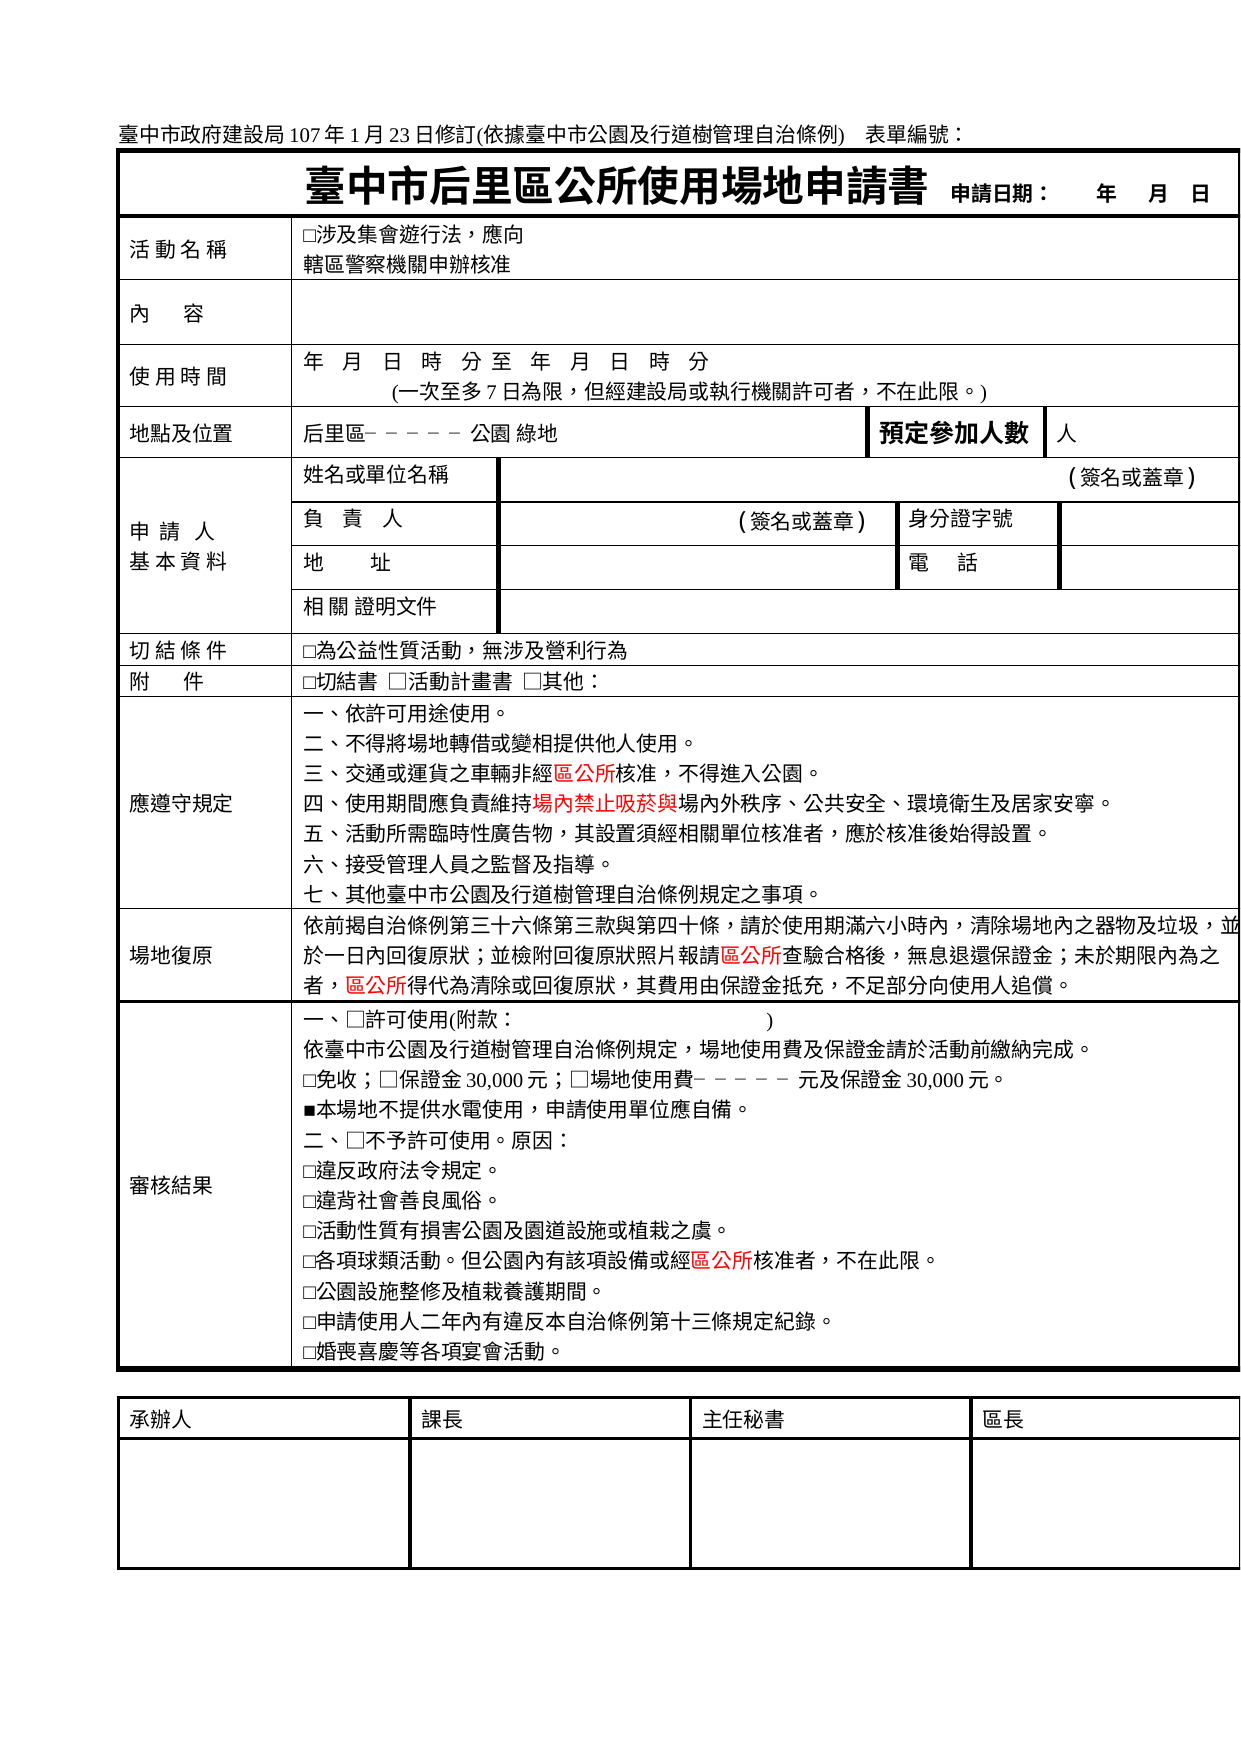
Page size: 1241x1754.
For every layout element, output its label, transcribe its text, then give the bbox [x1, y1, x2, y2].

table_cell [1062, 503, 1156, 545]
table_cell (簽名或蓋章) [501, 458, 1156, 501]
table_cell 電 話 [900, 546, 1057, 589]
table_cell [412, 1440, 689, 1567]
table_header 臺中市后里區公所使用場地申請書 申請日期： 年 月 日 [1156, 503, 1238, 545]
table_cell 負 責 人 [292, 503, 496, 545]
table_cell □為公益性質活動，無涉及營利行為 [292, 634, 1238, 664]
table_cell 姓名或單位名稱 [292, 458, 496, 501]
table_cell [1062, 546, 1238, 589]
table_header 臺中市后里區公所使用場地申請書 申請日期： 年 月 日 [1156, 458, 1238, 501]
table_cell 地點及位置 [120, 407, 291, 457]
table_cell 使 用 時 間 [120, 345, 291, 406]
table_header 臺中市后里區公所使用場地申請書 申請日期： 年 月 日 [120, 153, 1238, 214]
table_cell 切 結 條 件 [120, 634, 291, 664]
table_header 主任秘書 [692, 1399, 969, 1437]
table_cell 活 動 名 稱 [120, 218, 291, 279]
table_header 區長 [973, 1399, 1239, 1437]
table_cell 身分證字號 [900, 503, 1057, 545]
table_cell □涉及集會遊行法，應向 轄區警察機關申辦核准 [292, 218, 1156, 279]
table_cell [120, 1440, 408, 1567]
table_cell 附 件 [120, 666, 291, 696]
table_cell [292, 280, 1156, 344]
table_cell [692, 1440, 969, 1567]
table_header 臺中市后里區公所使用場地申請書 申請日期： 年 月 日 [1156, 280, 1238, 344]
table_cell □切結書 □活動計畫書 □其他： [292, 666, 1238, 696]
table_cell 審核結果 [120, 1003, 291, 1366]
table_header 課長 [412, 1399, 689, 1437]
table_cell 年 月 日 時 分 至 年 月 日 時 分 (一次至多7日為限，但經建設局或執行機關許可者，不在此限。) [292, 345, 1156, 406]
table_cell 申 請 人 基 本 資 料 [120, 458, 291, 633]
table_cell 預定參加人數 [870, 407, 1043, 457]
table_header 臺中市后里區公所使用場地申請書 申請日期： 年 月 日 [1156, 407, 1238, 457]
table_cell 應遵守規定 [120, 697, 291, 908]
text 臺中市政府建設局107年1月23日修訂(依據臺中市公園及行道樹管理自治條例) 表單編號： [118, 118, 1122, 148]
table_header 臺中市后里區公所使用場地申請書 申請日期： 年 月 日 [1156, 345, 1238, 406]
table_cell (簽名或蓋章) [501, 503, 895, 545]
table_cell [973, 1440, 1239, 1567]
table_cell 后里區╴╴╴╴╴公園 綠地 [292, 407, 865, 457]
table_header 承辦人 [120, 1399, 408, 1437]
table_cell 相 關 證明文件 [292, 590, 496, 633]
table_cell 地 址 [292, 546, 496, 589]
table_cell [501, 590, 1238, 633]
table_cell 場地復原 [120, 909, 291, 1000]
table_cell 一、□許可使用(附款： ) 依臺中市公園及行道樹管理自治條例規定，場地使用費及保證金請於活動前繳納完成。 □免收；□保證金30,000元；□場地使用費╴╴╴╴╴元及保證金30,000元。 ■本場地不提供水電使用，申請使用單位應自備。 二、□不予許可使用。原因： □違反政府法令規定。 □違背社會善良風俗。 □活動性質有損害公園及園道設施或植栽之虞。 □各項球類活動。但公園內有該項設備或經區公所核准者，不在此限。 □公園設施整修及植栽養護期間。 □申請使用人二年內有違反本自治條例第十三條規定紀錄。 □婚喪喜慶等各項宴會活動。 [292, 1003, 1238, 1366]
table_cell 內 容 [120, 280, 291, 344]
table_cell 人 [1047, 407, 1156, 457]
table_cell 一、依許可用途使用。 二、不得將場地轉借或變相提供他人使用。 三、交通或運貨之車輛非經區公所核准，不得進入公園。 四、使用期間應負責維持場內禁止吸菸與場內外秩序、公共安全、環境衛生及居家安寧。 五、活動所需臨時性廣告物，其設置須經相關單位核准者，應於核准後始得設置。 六、接受管理人員之監督及指導。 七、其他臺中市公園及行道樹管理自治條例規定之事項。 [292, 697, 1238, 908]
table_cell [501, 546, 895, 589]
table_header 臺中市后里區公所使用場地申請書 申請日期： 年 月 日 [1156, 218, 1238, 279]
table_cell 依前揭自治條例第三十六條第三款與第四十條，請於使用期滿六小時內，清除場地內之器物及垃圾，並於一日內回復原狀；並檢附回復原狀照片報請區公所查驗合格後，無息退還保證金；未於期限內為之者，區公所得代為清除或回復原狀，其費用由保證金抵充，不足部分向使用人追償。 [292, 909, 1238, 1000]
